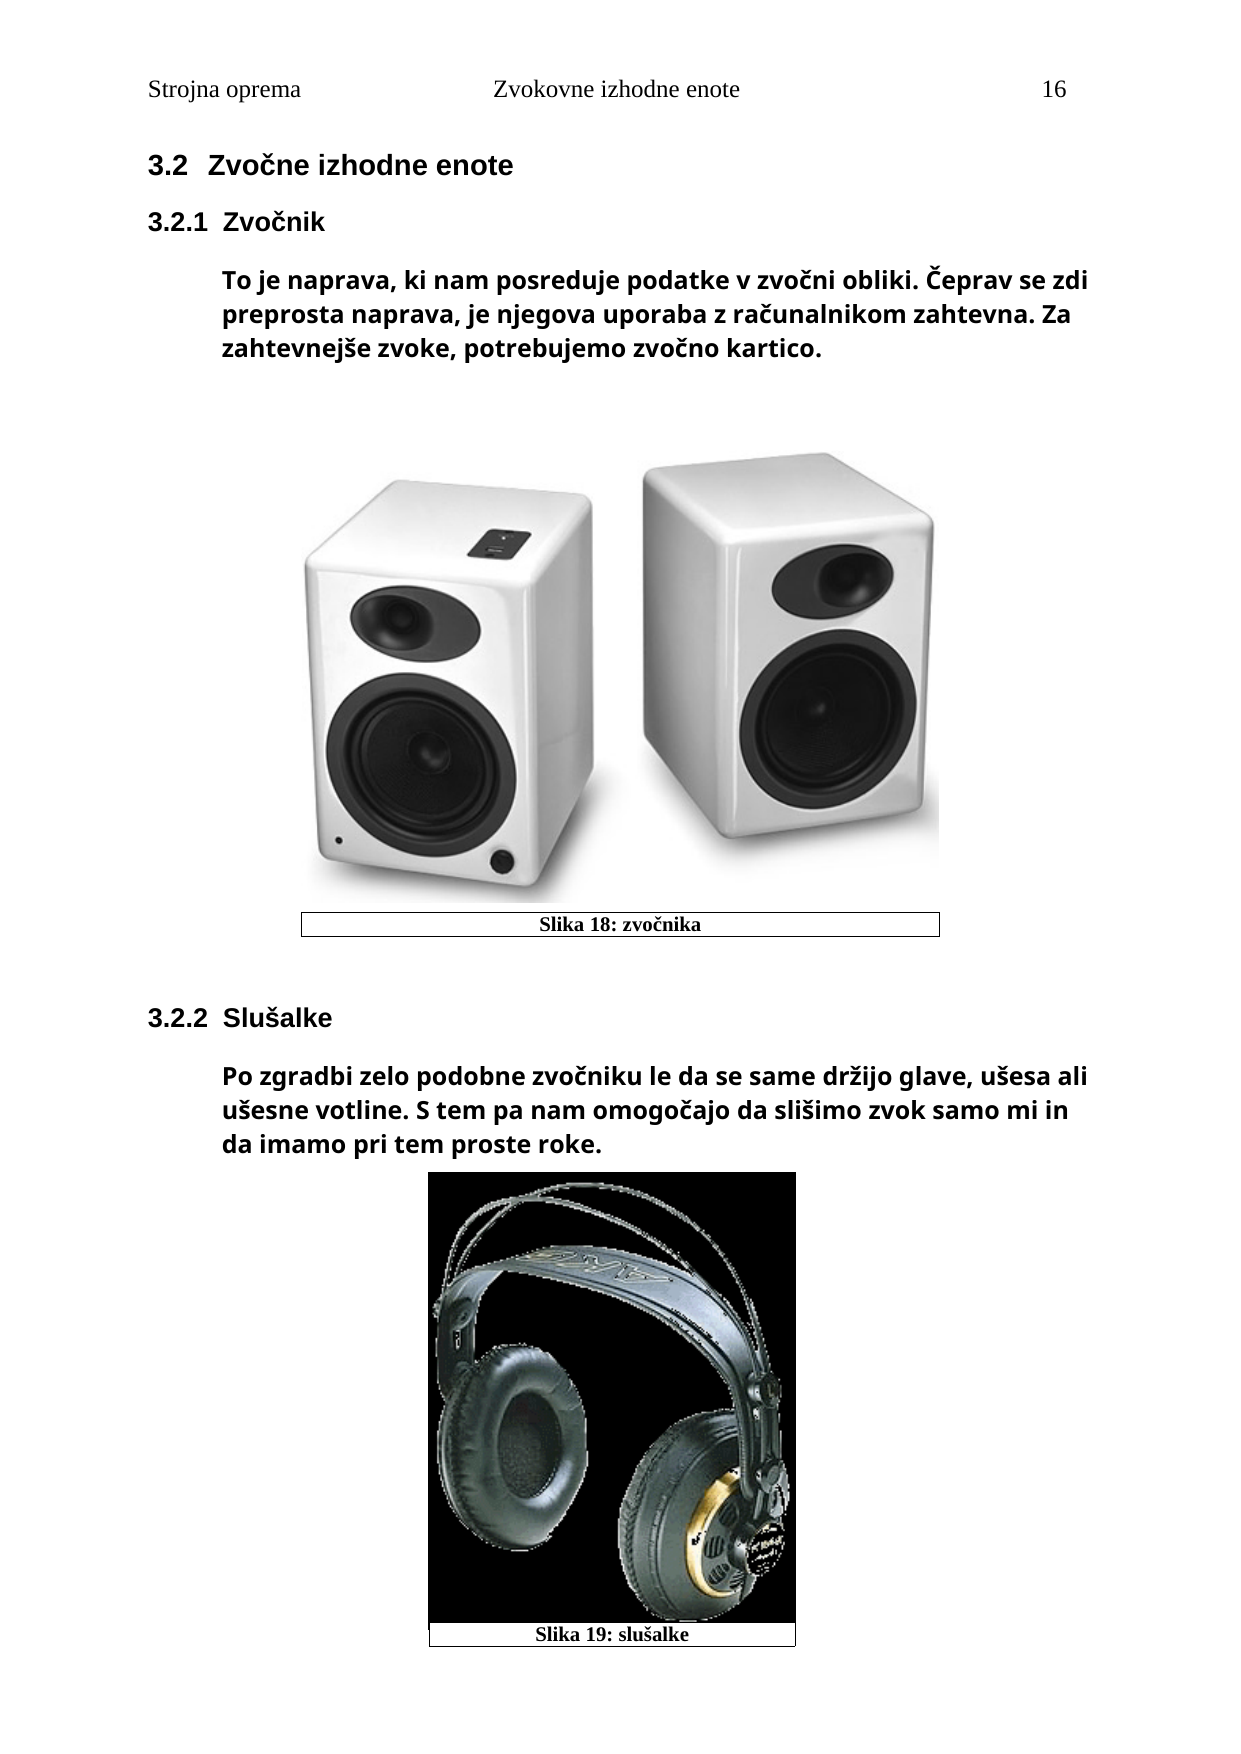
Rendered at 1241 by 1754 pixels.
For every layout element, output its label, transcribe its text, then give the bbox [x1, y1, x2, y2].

subtitle Zvočne izhodne enote [148, 148, 1092, 181]
text To je naprava, ki nam posreduje podatke v zvočni obliki. Čeprav se zdi preprosta naprava, je njegova uporaba z računalnikom zahtevna. Za zahtevnejše zvoke, potrebujemo zvočno kartico. [222, 262, 1092, 365]
subtitle Slušalke [148, 1002, 1092, 1033]
text Po zgradbi zelo podobne zvočniku le da se same držijo glave, ušesa ali ušesne votline. S tem pa nam omogočajo da slišimo zvok samo mi in da imamo pri tem proste roke. [222, 1058, 1092, 1161]
picture [428, 1172, 796, 1622]
text Slika 18: zvočnika [302, 913, 939, 936]
text Slika 19: slušalke [430, 1623, 795, 1646]
picture [301, 450, 939, 903]
subtitle Zvočnik [148, 206, 1092, 237]
